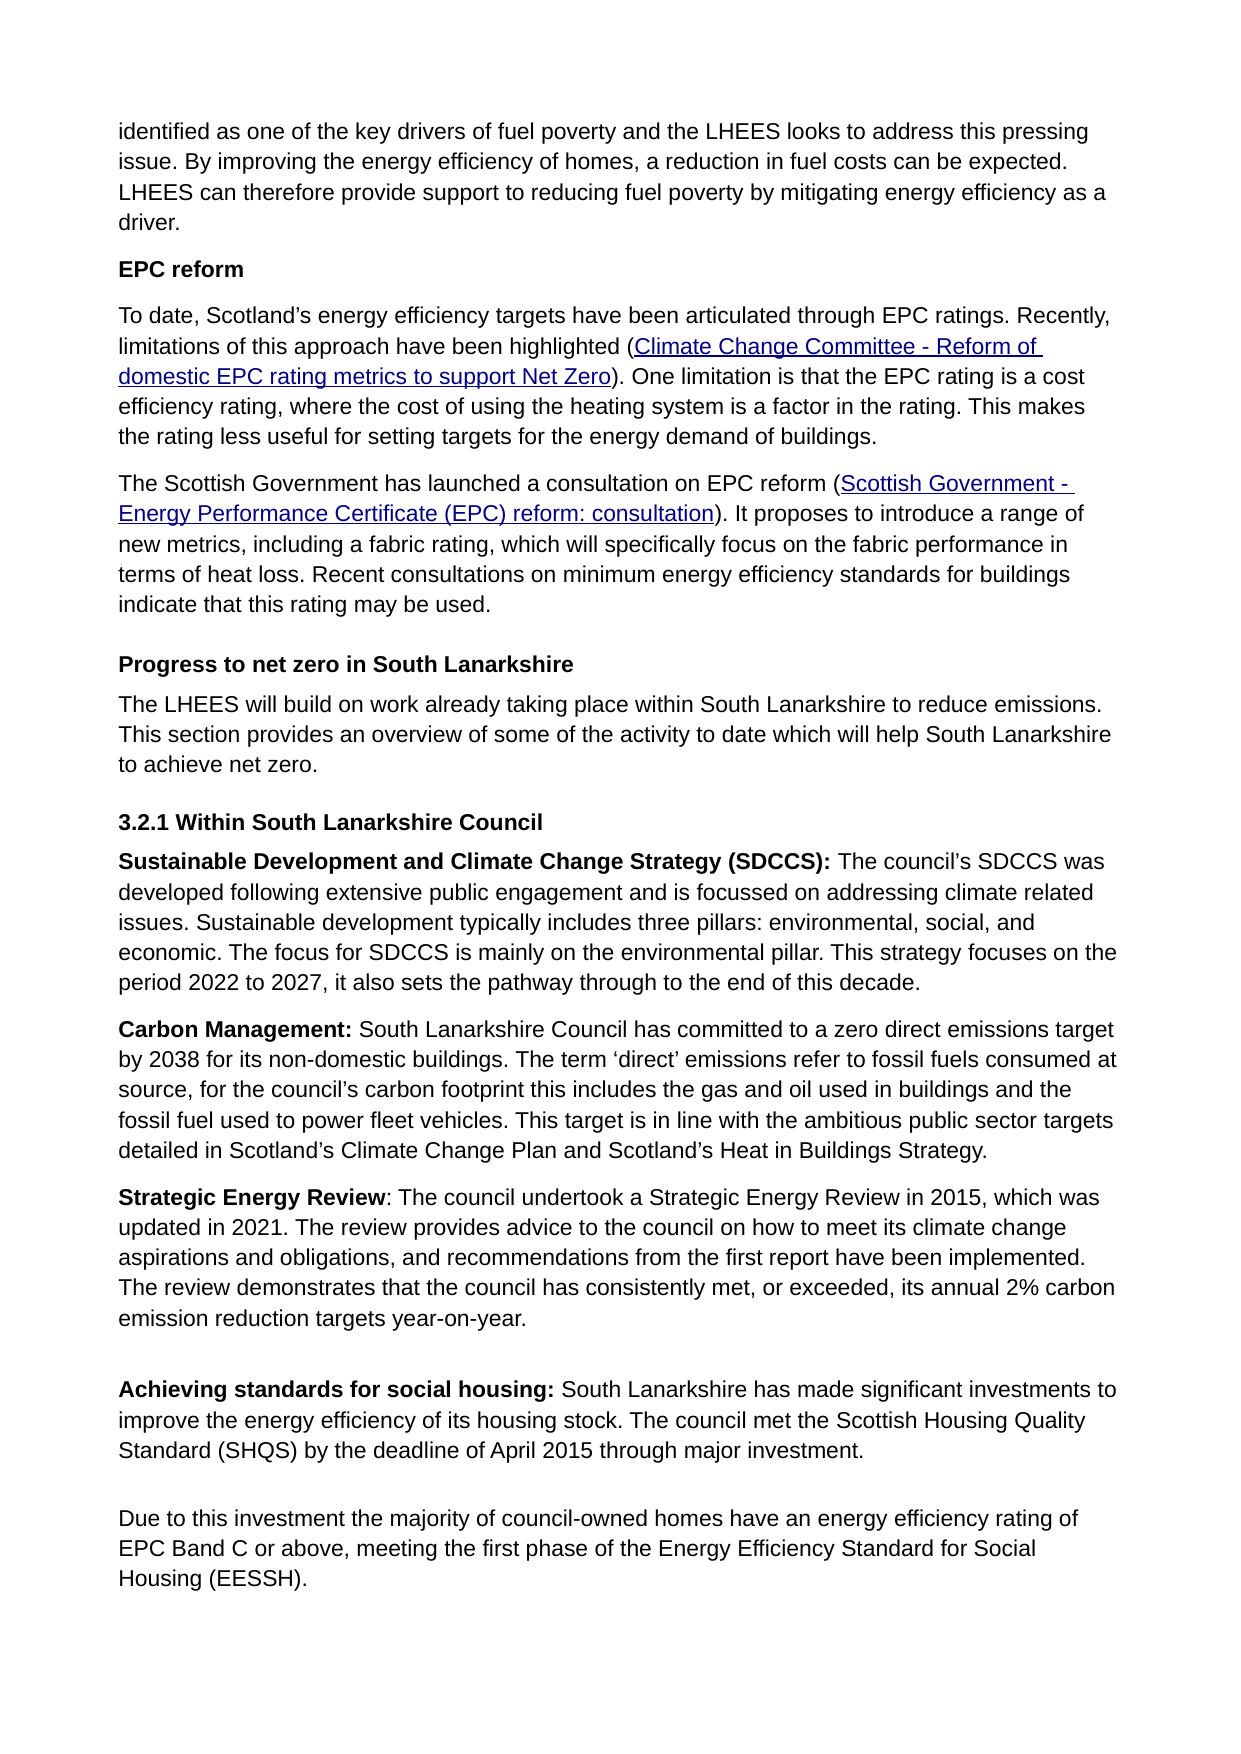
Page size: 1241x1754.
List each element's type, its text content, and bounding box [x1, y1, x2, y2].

text Strategic Energy Review: The council undertook a Strategic Energy Review in 2015, which was updated in 2021. The review provides advice to the council on how to meet its climate change aspirations and obligations, and recommendations from the first report have been implemented. The review demonstrates that the council has consistently met, or exceeded, its annual 2% carbon emission reduction targets year-on-year. [118, 1184, 1122, 1331]
text Sustainable Development and Climate Change Strategy (SDCCS): The council’s SDCCS was developed following extensive public engagement and is focussed on addressing climate related issues. Sustainable development typically includes three pillars: environmental, social, and economic. The focus for SDCCS is mainly on the environmental pillar. This strategy focuses on the period 2022 to 2027, it also sets the pathway through to the end of this decade. [118, 848, 1122, 996]
text The Scottish Government has launched a consultation on EPC reform (Scottish Government - Energy Performance Certificate (EPC) reform: consultation). It proposes to introduce a range of new metrics, including a fabric rating, which will specifically focus on the fabric performance in terms of heat loss. Recent consultations on minimum energy efficiency standards for buildings indicate that this rating may be used. [118, 470, 1122, 617]
text To date, Scotland’s energy efficiency targets have been articulated through EPC ratings. Recently, limitations of this approach have been highlighted (Climate Change Committee - Reform of domestic EPC rating metrics to support Net Zero). One limitation is that the EPC rating is a cost efficiency rating, where the cost of using the heating system is a factor in the rating. This makes the rating less useful for setting targets for the energy demand of buildings. [118, 302, 1122, 450]
text Achieving standards for social housing: South Lanarkshire has made significant investments to improve the energy efficiency of its housing stock. The council met the Scottish Housing Quality Standard (SHQS) by the deadline of April 2015 through major investment. [118, 1376, 1122, 1463]
text Progress to net zero in South Lanarkshire [118, 651, 1122, 678]
text Carbon Management: South Lanarkshire Council has committed to a zero direct emissions target by 2038 for its non-domestic buildings. The term ‘direct’ emissions refer to fossil fuels consumed at source, for the council’s carbon footprint this includes the gas and oil used in buildings and the fossil fuel used to power fleet vehicles. This target is in line with the ambitious public sector targets detailed in Scotland’s Climate Change Plan and Scotland’s Heat in Buildings Strategy. [118, 1016, 1122, 1163]
text identified as one of the key drivers of fuel poverty and the LHEES looks to address this pressing issue. By improving the energy efficiency of homes, a reduction in fuel costs can be expected. LHEES can therefore provide support to reducing fuel poverty by mitigating energy efficiency as a driver. [118, 118, 1122, 235]
text Due to this investment the majority of council-owned homes have an energy efficiency rating of EPC Band C or above, meeting the first phase of the Energy Efficiency Standard for Social Housing (EESSH). [118, 1504, 1122, 1591]
text EPC reform [118, 256, 1122, 282]
text 3.2.1 Within South Lanarkshire Council [118, 809, 1122, 835]
text The LHEES will build on work already taking place within South Lanarkshire to reduce emissions. This section provides an overview of some of the activity to date which will help South Lanarkshire to achieve net zero. [118, 691, 1122, 778]
